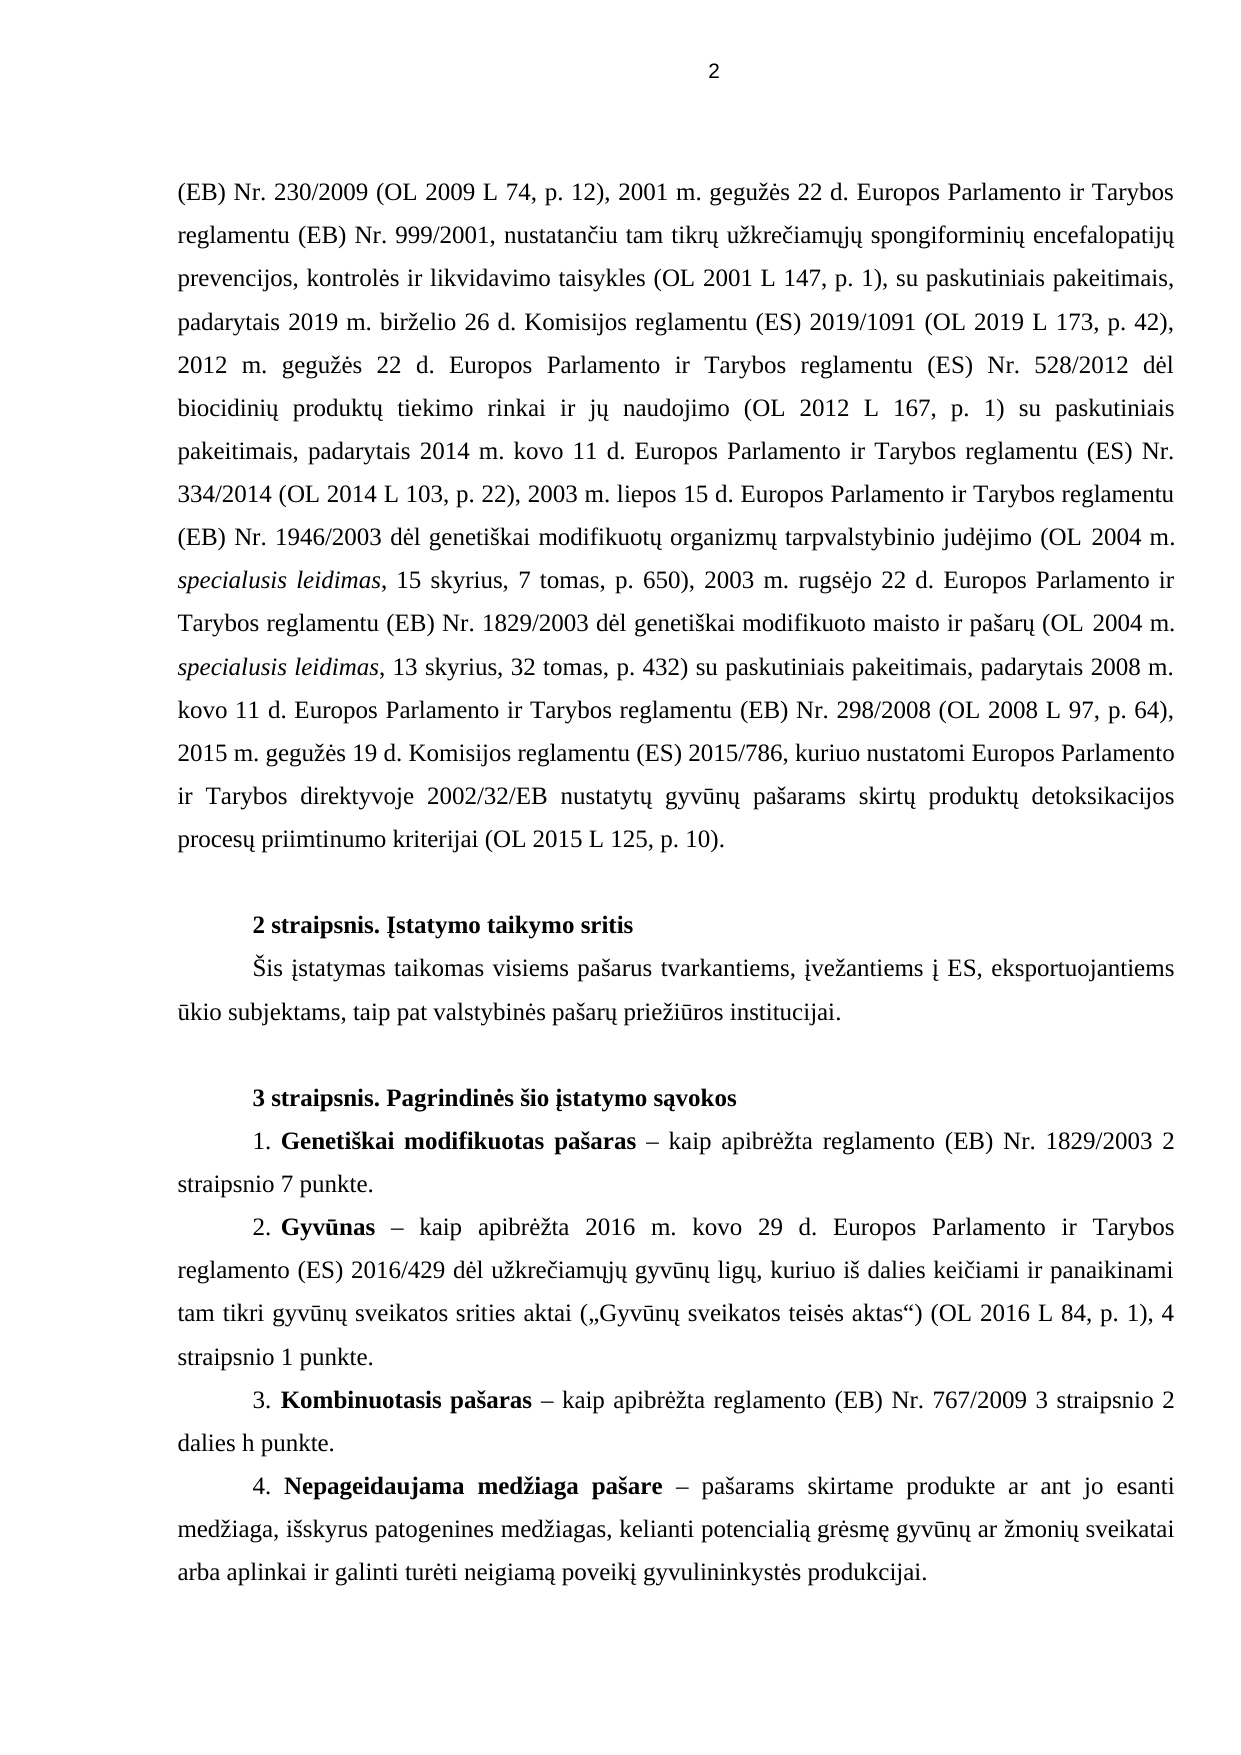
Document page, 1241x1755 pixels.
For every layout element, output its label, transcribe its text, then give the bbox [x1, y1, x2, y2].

text 3 straipsnis. Pagrindinės šio įstatymo sąvokos [177, 1083, 1175, 1112]
text 2. Gyvūnas – kaip apibrėžta 2016 m. kovo 29 d. Europos Parlamento ir Tarybos reglamento (ES) 2016/429 dėl užkrečiamųjų gyvūnų ligų, kuriuo iš dalies keičiami ir panaikinami tam tikri gyvūnų sveikatos srities aktai („Gyvūnų sveikatos teisės aktas“) (OL 2016 L 84, p. 1), 4 straipsnio 1 punkte. [177, 1212, 1175, 1370]
text (EB) Nr. 230/2009 (OL 2009 L 74, p. 12), 2001 m. gegužės 22 d. Europos Parlamento ir Tarybos reglamentu (EB) Nr. 999/2001, nustatančiu tam tikrų užkrečiamųjų spongiforminių encefalopatijų prevencijos, kontrolės ir likvidavimo taisykles (OL 2001 L 147, p. 1), su paskutiniais pakeitimais, padarytais 2019 m. birželio 26 d. Komisijos reglamentu (ES) 2019/1091 (OL 2019 L 173, p. 42), 2012 m. gegužės 22 d. Europos Parlamento ir Tarybos reglamentu (ES) Nr. 528/2012 dėl biocidinių produktų tiekimo rinkai ir jų naudojimo (OL 2012 L 167, p. 1) su paskutiniais pakeitimais, padarytais 2014 m. kovo 11 d. Europos Parlamento ir Tarybos reglamentu (ES) Nr. 334/2014 (OL 2014 L 103, p. 22), 2003 m. liepos 15 d. Europos Parlamento ir Tarybos reglamentu (EB) Nr. 1946/2003 dėl genetiškai modifikuotų organizmų tarpvalstybinio judėjimo (OL 2004 m. specialusis leidimas, 15 skyrius, 7 tomas, p. 650), 2003 m. rugsėjo 22 d. Europos Parlamento ir Tarybos reglamentu (EB) Nr. 1829/2003 dėl genetiškai modifikuoto maisto ir pašarų (OL 2004 m. specialusis leidimas, 13 skyrius, 32 tomas, p. 432) su paskutiniais pakeitimais, padarytais 2008 m. kovo 11 d. Europos Parlamento ir Tarybos reglamentu (EB) Nr. 298/2008 (OL 2008 L 97, p. 64), 2015 m. gegužės 19 d. Komisijos reglamentu (ES) 2015/786, kuriuo nustatomi Europos Parlamento ir Tarybos direktyvoje 2002/32/EB nustatytų gyvūnų pašarams skirtų produktų detoksikacijos procesų priimtinumo kriterijai (OL 2015 L 125, p. 10). [177, 177, 1175, 853]
text 2 straipsnis. Įstatymo taikymo sritis [177, 910, 1175, 939]
text 4. Nepageidaujama medžiaga pašare – pašarams skirtame produkte ar ant jo esanti medžiaga, išskyrus patogenines medžiagas, kelianti potencialią grėsmę gyvūnų ar žmonių sveikatai arba aplinkai ir galinti turėti neigiamą poveikį gyvulininkystės produkcijai. [177, 1471, 1175, 1586]
text Šis įstatymas taikomas visiems pašarus tvarkantiems, įvežantiems į ES, eksportuojantiems ūkio subjektams, taip pat valstybinės pašarų priežiūros institucijai. [177, 953, 1175, 1025]
text 3. Kombinuotasis pašaras – kaip apibrėžta reglamento (EB) Nr. 767/2009 3 straipsnio 2 dalies h punkte. [177, 1385, 1175, 1457]
text 1. Genetiškai modifikuotas pašaras – kaip apibrėžta reglamento (EB) Nr. 1829/2003 2 straipsnio 7 punkte. [177, 1126, 1175, 1198]
